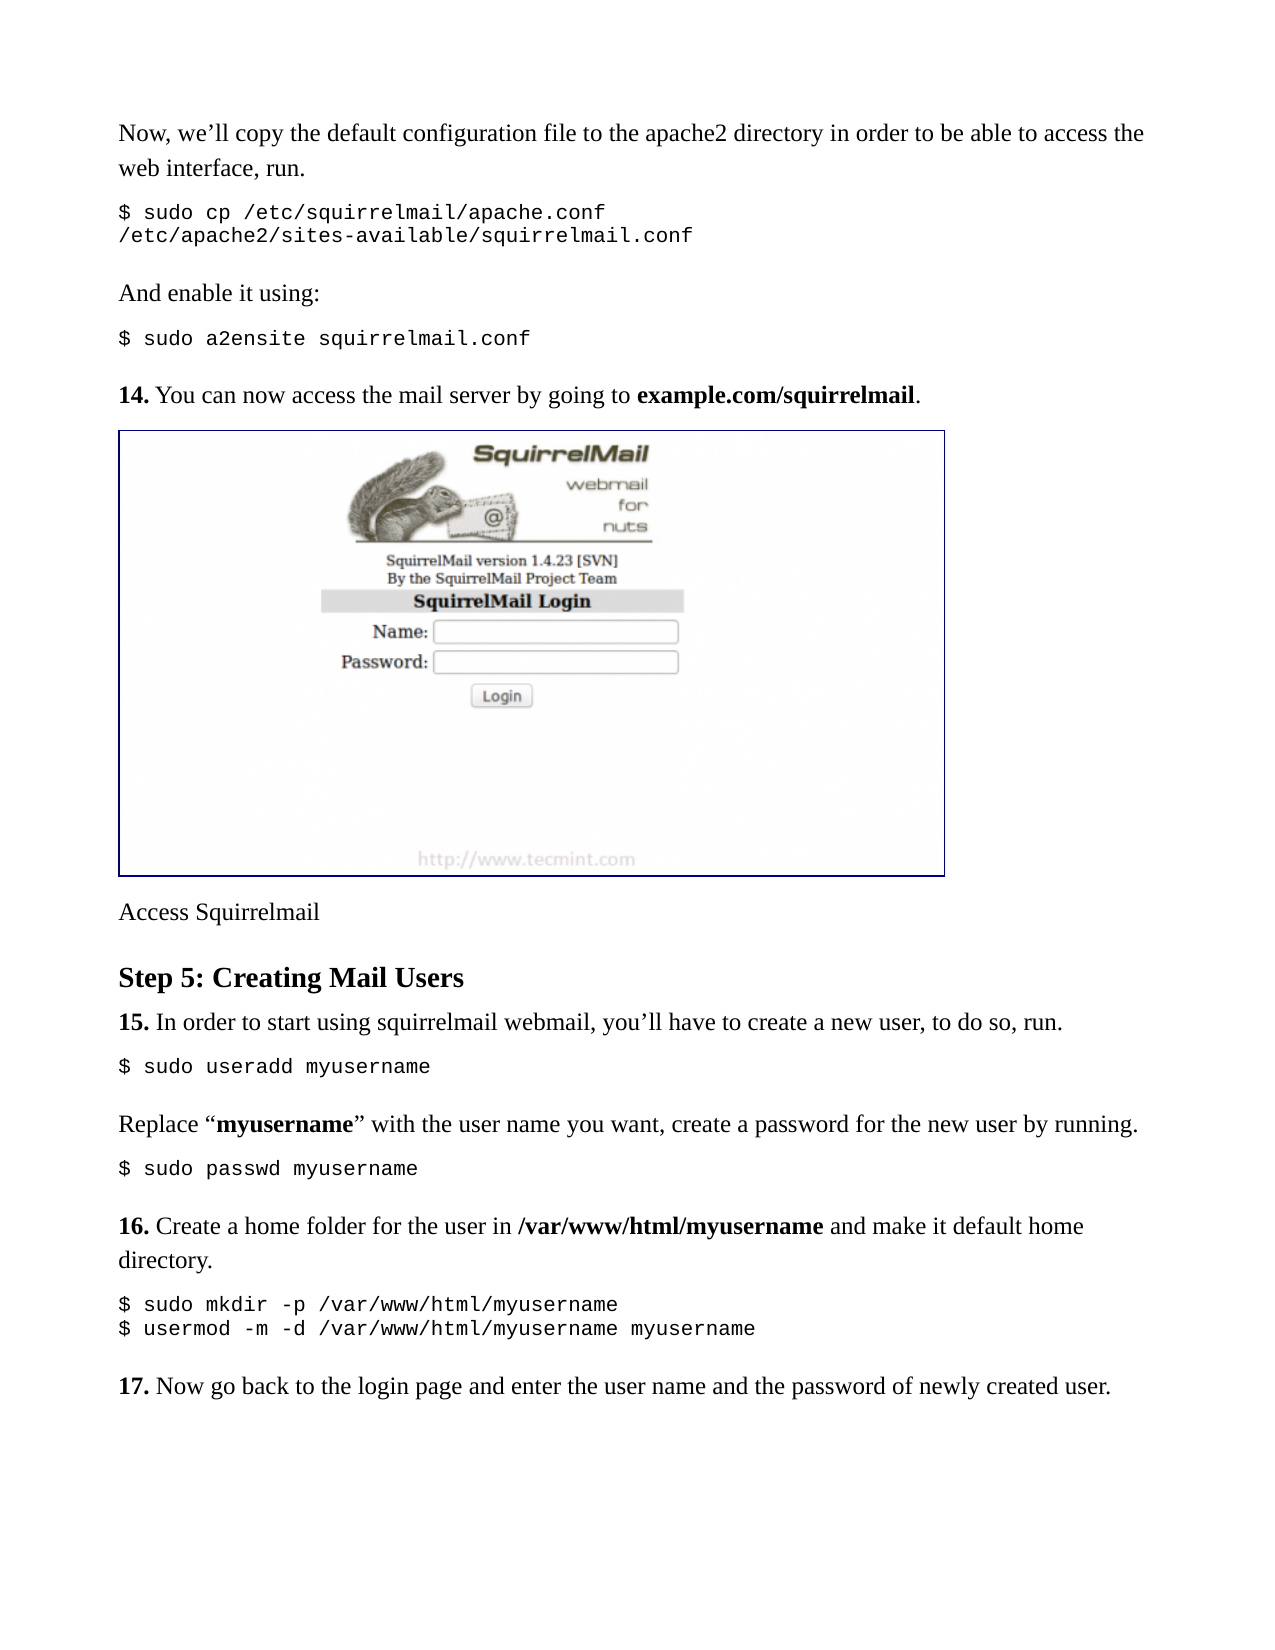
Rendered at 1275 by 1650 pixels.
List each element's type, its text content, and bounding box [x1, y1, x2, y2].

text $ sudo a2ensite squirrelmail.conf [118, 327, 1157, 351]
text And enable it using: [118, 278, 1157, 307]
text 14. You can now access the mail server by going to example.com/squirrelmail. [118, 381, 1157, 409]
text Replace “myusername” with the user name you want, create a password for the new user by running. [118, 1109, 1157, 1137]
text $ sudo useradd myusername [118, 1056, 1157, 1079]
subtitle Step 5: Creating Mail Users [118, 961, 1157, 994]
text $ usermod -m -d /var/www/html/myusername myusername [118, 1318, 1157, 1342]
text $ sudo passwd myusername [118, 1158, 1157, 1181]
text $ sudo cp /etc/squirrelmail/apache.conf /etc/apache2/sites-available/squirrelmail.conf [118, 202, 1157, 249]
text 16. Create a home folder for the user in /var/www/html/myusername and make it default home directory. [118, 1211, 1157, 1274]
text 17. Now go back to the login page and enter the user name and the password of newly created user. [118, 1371, 1157, 1400]
picture [120, 431, 944, 875]
text Access Squirrelmail [118, 897, 1157, 926]
text Now, we’ll copy the default configuration file to the apache2 directory in order to be able to access the web interface, run. [118, 118, 1157, 181]
text 15. In order to start using squirrelmail webmail, you’ll have to create a new user, to do so, run. [118, 1007, 1157, 1035]
text $ sudo mkdir -p /var/www/html/myusername [118, 1294, 1157, 1318]
